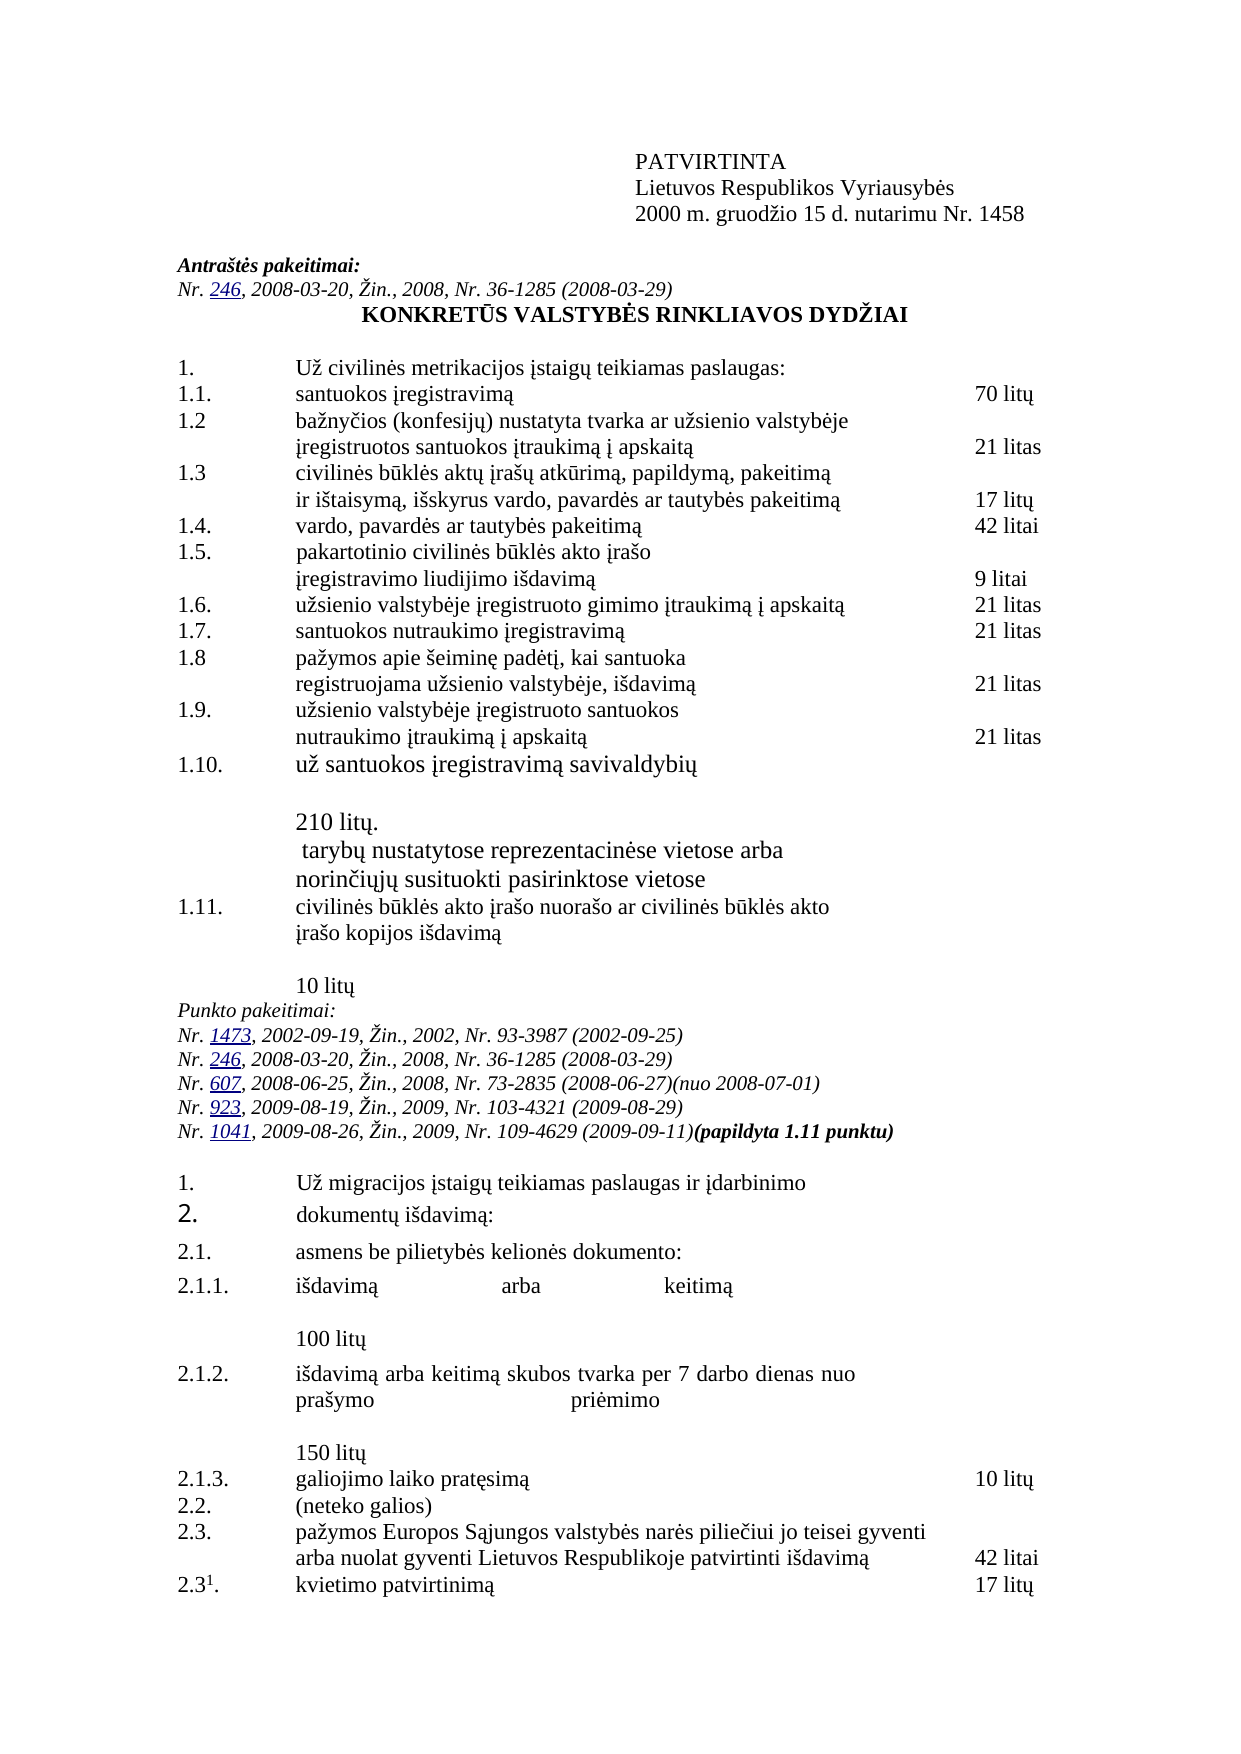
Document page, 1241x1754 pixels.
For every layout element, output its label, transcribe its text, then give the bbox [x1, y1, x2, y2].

text Patvirtinta [635, 148, 1122, 174]
text Lietuvos Respublikos Vyriausybės 2000 m. gruodžio 15 d. nutarimu Nr. 1458 [635, 174, 1122, 227]
text registruojama užsienio valstybėje, išdavimą 21 litas [177, 670, 1122, 697]
text įregistruotos santuokos įtraukimą į apskaitą 21 litas [177, 433, 1122, 459]
text 2.1.1. išdavimą arba keitimą 100 litų [177, 1273, 856, 1352]
text 1.10. už santuokos įregistravimą savivaldybių 210 litų. [177, 749, 871, 836]
text 2.1. asmens be pilietybės kelionės dokumento: [177, 1238, 871, 1264]
text 1.6. užsienio valstybėje įregistruoto gimimo įtraukimą į apskaitą 21 litas [177, 591, 1122, 617]
text 1.7. santuokos nutraukimo įregistravimą 21 litas [177, 617, 1122, 644]
text 1. Už civilinės metrikacijos įstaigų teikiamas paslaugas: [177, 354, 1122, 380]
text Antraštės pakeitimai: [177, 253, 1122, 277]
text Punkto pakeitimai: [177, 998, 1122, 1022]
text 1.3 civilinės būklės aktų įrašų atkūrimą, papildymą, pakeitimą [177, 459, 1122, 486]
list pakartotinio civilinės būklės akto įrašo [177, 538, 1122, 565]
text 2.31. kvietimo patvirtinimą 17 litų [177, 1571, 1122, 1597]
text 1.2 bažnyčios (konfesijų) nustatyta tvarka ar užsienio valstybėje [177, 407, 1122, 433]
text 2.1.3. galiojimo laiko pratęsimą 10 litų [177, 1465, 1122, 1492]
list dokumentų išdavimą: [177, 1196, 1122, 1229]
text 1.11. civilinės būklės akto įrašo nuorašo ar civilinės būklės akto įrašo kopijos išdavimą 10 litų [177, 893, 871, 998]
text Nr. 246, 2008-03-20, Žin., 2008, Nr. 36-1285 (2008-03-29) [177, 277, 1122, 301]
text tarybų nustatytose reprezentacinėse vietose arba norinčiųjų susituokti pasirinktose vietose [148, 836, 871, 893]
text įregistravimo liudijimo išdavimą 9 litai [177, 565, 1122, 591]
text arba nuolat gyventi Lietuvos Respublikoje patvirtinti išdavimą 42 litai [177, 1544, 1122, 1571]
text Nr. 923, 2009-08-19, Žin., 2009, Nr. 103-4321 (2009-08-29) [177, 1095, 1122, 1119]
text Nr. 246, 2008-03-20, Žin., 2008, Nr. 36-1285 (2008-03-29) [177, 1047, 1122, 1071]
text KONKRETŪS Valstybės rinkliavos dydžiai [177, 301, 1093, 328]
list Už migracijos įstaigų teikiamas paslaugas ir įdarbinimo [177, 1169, 1122, 1196]
text Nr. 1473, 2002-09-19, Žin., 2002, Nr. 93-3987 (2002-09-25) [177, 1022, 1122, 1047]
text nutraukimo įtraukimą į apskaitą 21 litas [177, 723, 1122, 749]
text ir ištaisymą, išskyrus vardo, pavardės ar tautybės pakeitimą 17 litų [177, 486, 1122, 512]
text Nr. 607, 2008-06-25, Žin., 2008, Nr. 73-2835 (2008-06-27)(nuo 2008-07-01) [177, 1071, 1122, 1095]
text 2.1.2. išdavimą arba keitimą skubos tvarka per 7 darbo dienas nuo prašymo priėmimo 150 litų [177, 1360, 856, 1465]
text 1.9. užsienio valstybėje įregistruoto santuokos [177, 697, 1122, 723]
text Nr. 1041, 2009-08-26, Žin., 2009, Nr. 109-4629 (2009-09-11)(papildyta 1.11 punktu) [177, 1119, 1122, 1143]
text 2.2. (neteko galios) [177, 1492, 1122, 1518]
text 2.3. pažymos Europos Sąjungos valstybės narės piliečiui jo teisei gyventi [177, 1518, 1122, 1544]
text 1.4. vardo, pavardės ar tautybės pakeitimą 42 litai [177, 512, 1122, 538]
text 1.1. santuokos įregistravimą 70 litų [177, 380, 1122, 407]
text 1.8 pažymos apie šeiminę padėtį, kai santuoka [177, 644, 1122, 670]
